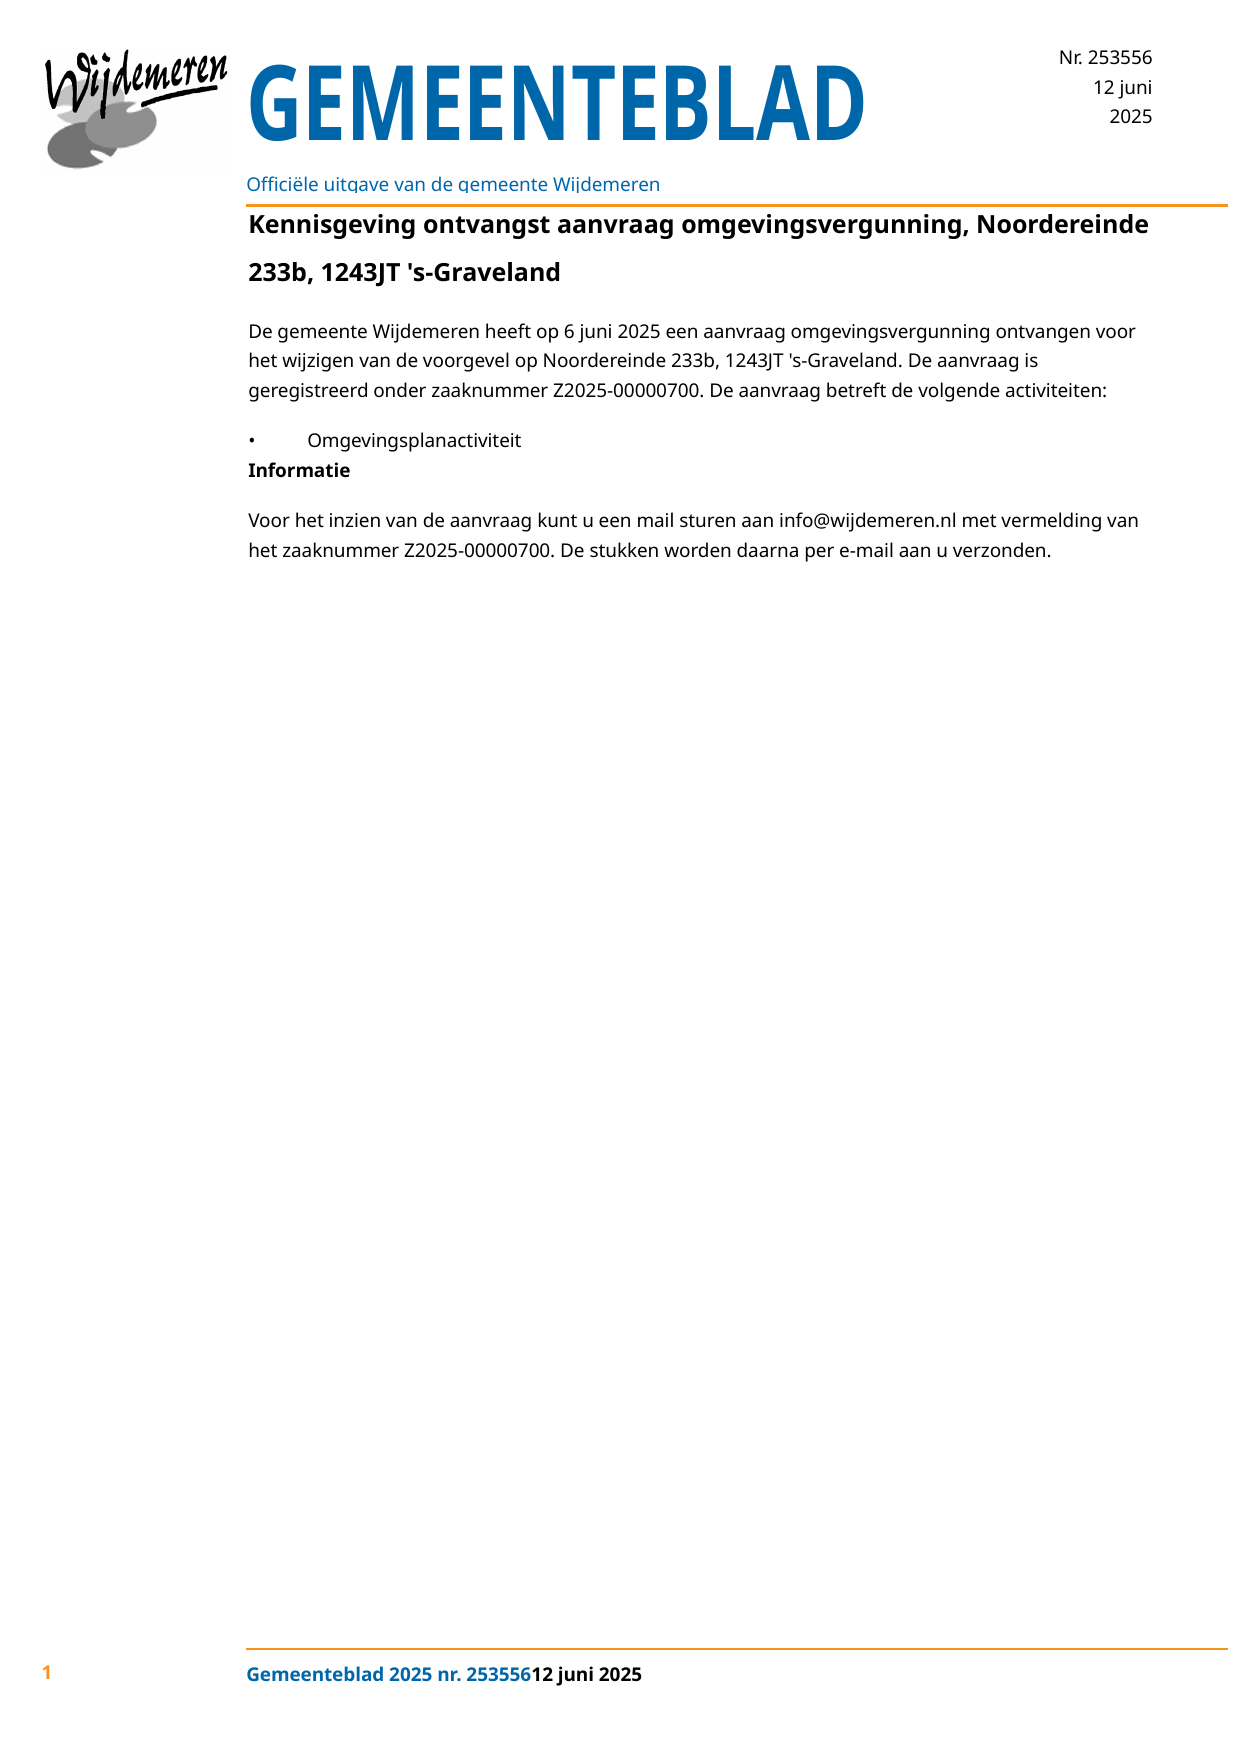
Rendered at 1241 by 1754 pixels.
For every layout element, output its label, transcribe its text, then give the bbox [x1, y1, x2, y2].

picture [41, 47, 231, 172]
text Informatie [248, 457, 1152, 483]
list Omgevingsplanactiviteit [248, 427, 1152, 453]
text De gemeente Wijdemeren heeft op 6 juni 2025 een aanvraag omgevingsvergunning ontvangen voor het wijzigen van de voorgevel op Noordereinde 233b, 1243JT 's-Graveland. De aanvraag is geregistreerd onder zaaknummer Z2025-00000700. De aanvraag betreft de volgende activiteiten: [248, 318, 1152, 403]
text Kennisgeving ontvangst aanvraag omgevingsvergunning, Noordereinde 233b, 1243JT 's-Graveland [248, 207, 1152, 288]
text Voor het inzien van de aanvraag kunt u een mail sturen aan info@wijdemeren.nl met vermelding van het zaaknummer Z2025-00000700. De stukken worden daarna per e-mail aan u verzonden. [248, 507, 1152, 563]
